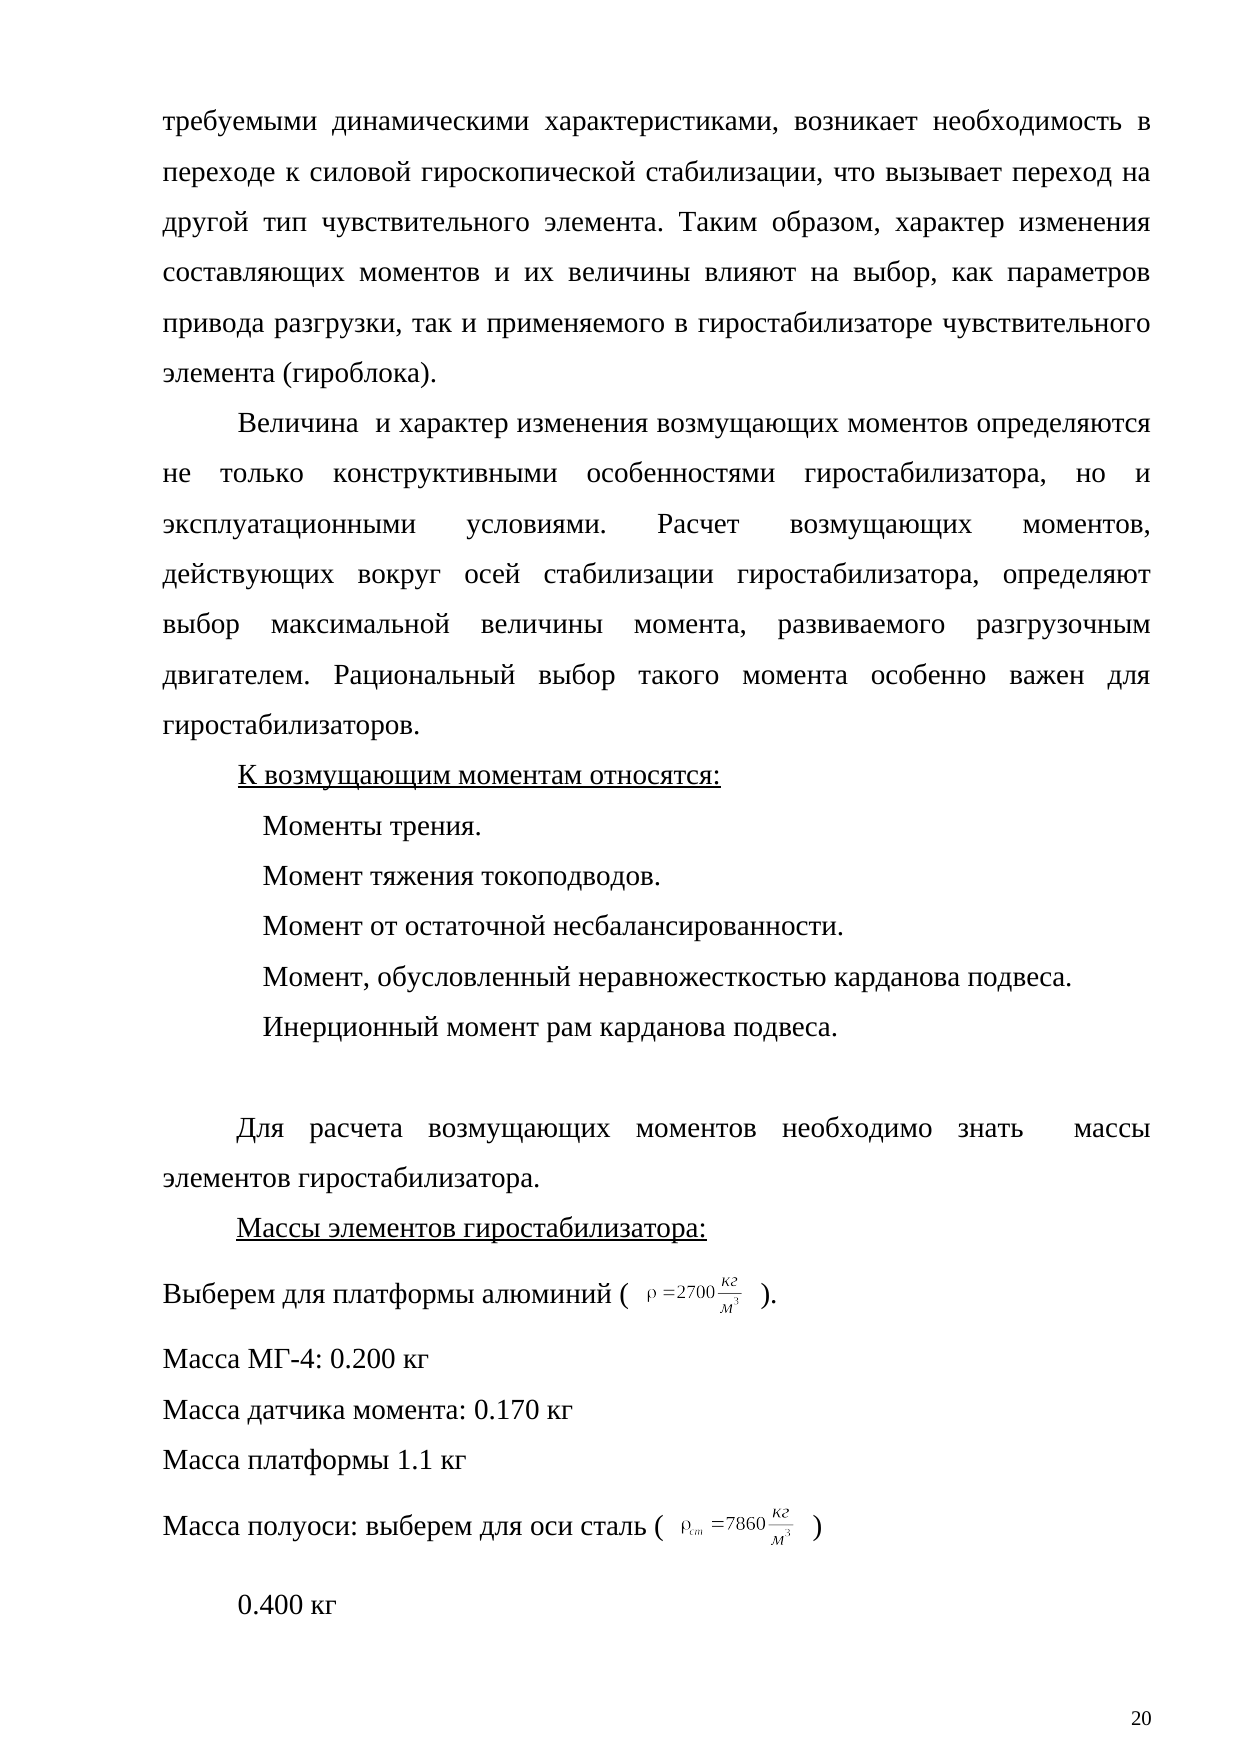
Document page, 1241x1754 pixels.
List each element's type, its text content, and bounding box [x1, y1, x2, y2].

text Инерционный момент рам карданова подвеса. [187, 1009, 1152, 1043]
text Масса МГ-4: 0.200 кг [162, 1341, 1152, 1375]
text Масса платформы 1.1 кг [162, 1442, 1152, 1476]
text 0.400 кг [162, 1573, 1152, 1621]
text Для расчета возмущающих моментов необходимо знать массы элементов гиростабилизатора. [162, 1110, 1152, 1193]
text Момент от остаточной несбалансированности. [187, 908, 1152, 942]
text Величина и характер изменения возмущающих моментов определяются не только конструктивными особенностями гиростабилизатора, но и эксплуатационными условиями. Расчет возмущающих моментов, действующих вокруг осей стабилизации гиростабилизатора, определяют выбор максимальной величины момента, развиваемого разгрузочным двигателем. Рациональный выбор такого момента особенно важен для гиростабилизаторов. [162, 405, 1152, 741]
text Масса полуоси: выберем для оси сталь () [162, 1492, 1152, 1556]
text Выберем для платформы алюминий (). [162, 1261, 1152, 1325]
text требуемыми динамическими характеристиками, возникает необходимость в переходе к силовой гироскопической стабилизации, что вызывает переход на другой тип чувствительного элемента. Таким образом, характер изменения составляющих моментов и их величины влияют на выбор, как параметров привода разгрузки, так и применяемого в гиростабилизаторе чувствительного элемента (гироблока). [162, 103, 1152, 388]
text Масса датчика момента: 0.170 кг [162, 1392, 1152, 1425]
text Массы элементов гиростабилизатора: [162, 1210, 1152, 1244]
text К возмущающим моментам относятся: [162, 757, 1152, 791]
text Момент, обусловленный неравножесткостью карданова подвеса. [187, 959, 1152, 992]
text Момент тяжения токоподводов. [187, 858, 1152, 892]
text Моменты трения. [187, 808, 1152, 841]
